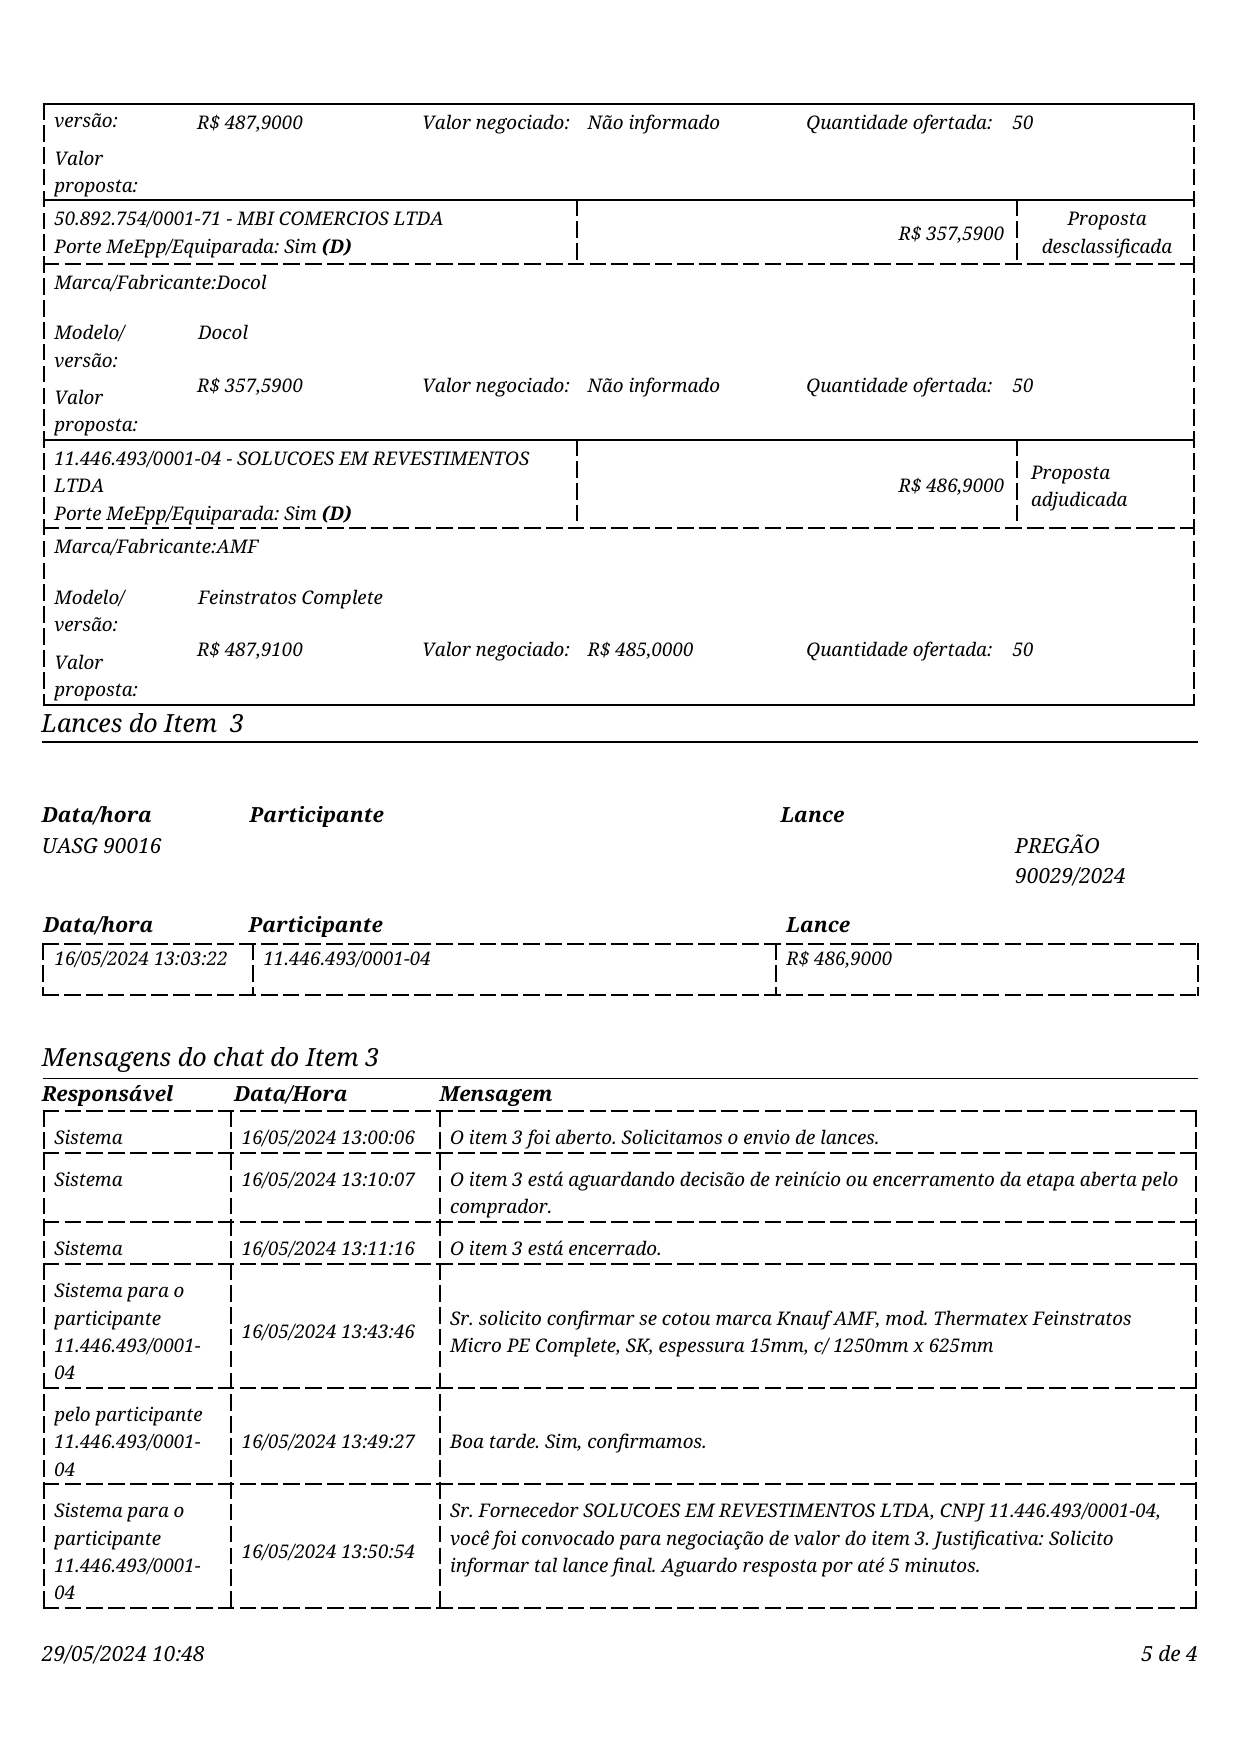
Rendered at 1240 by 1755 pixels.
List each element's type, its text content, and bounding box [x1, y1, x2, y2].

table_header Sistema [44, 1110, 231, 1152]
table_cell Feinstratos Complete [186, 580, 577, 631]
table_cell 50 [1002, 105, 1194, 199]
table_cell R$ 357,5900 [788, 201, 1017, 263]
table_cell Boa tarde. Sim, confirmamos. [440, 1387, 1196, 1483]
table_cell Sr. Fornecedor SOLUCOES EM REVESTIMENTOS LTDA, CNPJ 11.446.493/0001-04, você foi convocado para negociação de valor do item 3. Justificativa: Solicito informar tal lance final. Aguardo resposta por até 5 minutos. [440, 1483, 1196, 1607]
table_cell Modelo/versão: Valor proposta: [44, 580, 186, 703]
table_cell [577, 580, 787, 631]
table_cell R$ 485,0000 [577, 631, 787, 703]
table_header PREGÃO 90029/2024 [1015, 831, 1198, 894]
table_cell [577, 263, 787, 315]
text Data/hora Participante Lance [42, 801, 1200, 829]
table_cell R$ 357,5900 Valor negociado: [186, 366, 577, 439]
table_cell Quantidade ofertada: [788, 631, 1002, 703]
table_cell 11.446.493/0001-04 - SOLUCOES EM REVESTIMENTOS LTDA Porte MeEpp/Equiparada: Sim (D) [44, 441, 577, 527]
table_cell pelo participante 11.446.493/0001-04 [44, 1387, 231, 1483]
table_cell R$ 486,9000 [776, 943, 1015, 994]
table_cell [577, 201, 787, 263]
table_cell Sistema para o participante 11.446.493/0001-04 [44, 1263, 231, 1387]
table_cell [788, 263, 1194, 315]
table_cell Docol [186, 315, 577, 366]
table_cell 11.446.493/0001-04 [253, 943, 776, 994]
table_cell Não informado [577, 366, 787, 439]
table_cell [577, 315, 787, 366]
table_cell versão: Valor proposta: [44, 105, 186, 199]
table_cell 50 [1002, 366, 1194, 439]
table_cell O item 3 está aguardando decisão de reinício ou encerramento da etapa aberta pelo comprador. [440, 1152, 1196, 1221]
subtitle Lances do Item 3 [41, 706, 1200, 740]
table_cell Data/hora Participante [43, 894, 776, 943]
table_header O item 3 foi aberto. Solicitamos o envio de lances. [440, 1110, 1196, 1152]
table_cell Mensagens do chat do Item 3 [43, 994, 776, 1078]
table_cell 16/05/2024 13:50:54 [231, 1483, 439, 1607]
table_cell Modelo/versão: Valor proposta: [44, 315, 186, 439]
table_cell 16/05/2024 13:03:22 [43, 943, 253, 994]
table_cell [788, 527, 1194, 580]
text Responsável Data/Hora Mensagem [42, 1079, 1200, 1108]
table_cell [1015, 943, 1198, 994]
table_cell [788, 315, 1194, 366]
table_cell R$ 486,9000 [788, 441, 1017, 527]
table_cell [788, 580, 1194, 631]
table_cell [1015, 994, 1198, 1078]
table_cell Quantidade ofertada: [788, 105, 1002, 199]
table_header [776, 831, 1015, 894]
table_cell [1015, 894, 1198, 943]
table_cell [577, 441, 787, 527]
table_cell 50 [1002, 631, 1194, 703]
table_cell Sistema para o participante 11.446.493/0001-04 [44, 1483, 231, 1607]
table_cell 16/05/2024 13:49:27 [231, 1387, 439, 1483]
table_cell Proposta adjudicada [1017, 441, 1194, 527]
table_cell Sistema [44, 1221, 231, 1263]
table_cell Sistema [44, 1152, 231, 1221]
table_cell [776, 994, 1015, 1078]
table_cell Marca/Fabricante: Docol [44, 263, 577, 315]
table_cell Sr. solicito confirmar se cotou marca Knauf AMF, mod. Thermatex Feinstratos Micro PE Complete, SK, espessura 15mm, c/ 1250mm x 625mm [440, 1263, 1196, 1387]
table_cell 16/05/2024 13:10:07 [231, 1152, 439, 1221]
table_cell 16/05/2024 13:11:16 [231, 1221, 439, 1263]
table_cell 16/05/2024 13:43:46 [231, 1263, 439, 1387]
table_cell Proposta desclassificada [1017, 201, 1194, 263]
table_header UASG 90016 [43, 831, 776, 894]
table_cell Lance [776, 894, 1015, 943]
table_header 16/05/2024 13:00:06 [231, 1110, 439, 1152]
table_cell Quantidade ofertada: [788, 366, 1002, 439]
table_cell Marca/Fabricante: AMF [44, 527, 577, 580]
table_cell 50.892.754/0001-71 - MBI COMERCIOS LTDA Porte MeEpp/Equiparada: Sim (D) [44, 201, 577, 263]
table_cell O item 3 está encerrado. [440, 1221, 1196, 1263]
table_cell Não informado [577, 105, 787, 199]
table_cell R$ 487,9100 Valor negociado: [186, 631, 577, 703]
table_cell [577, 527, 787, 580]
table_cell R$ 487,9000 Valor negociado: [186, 105, 577, 199]
